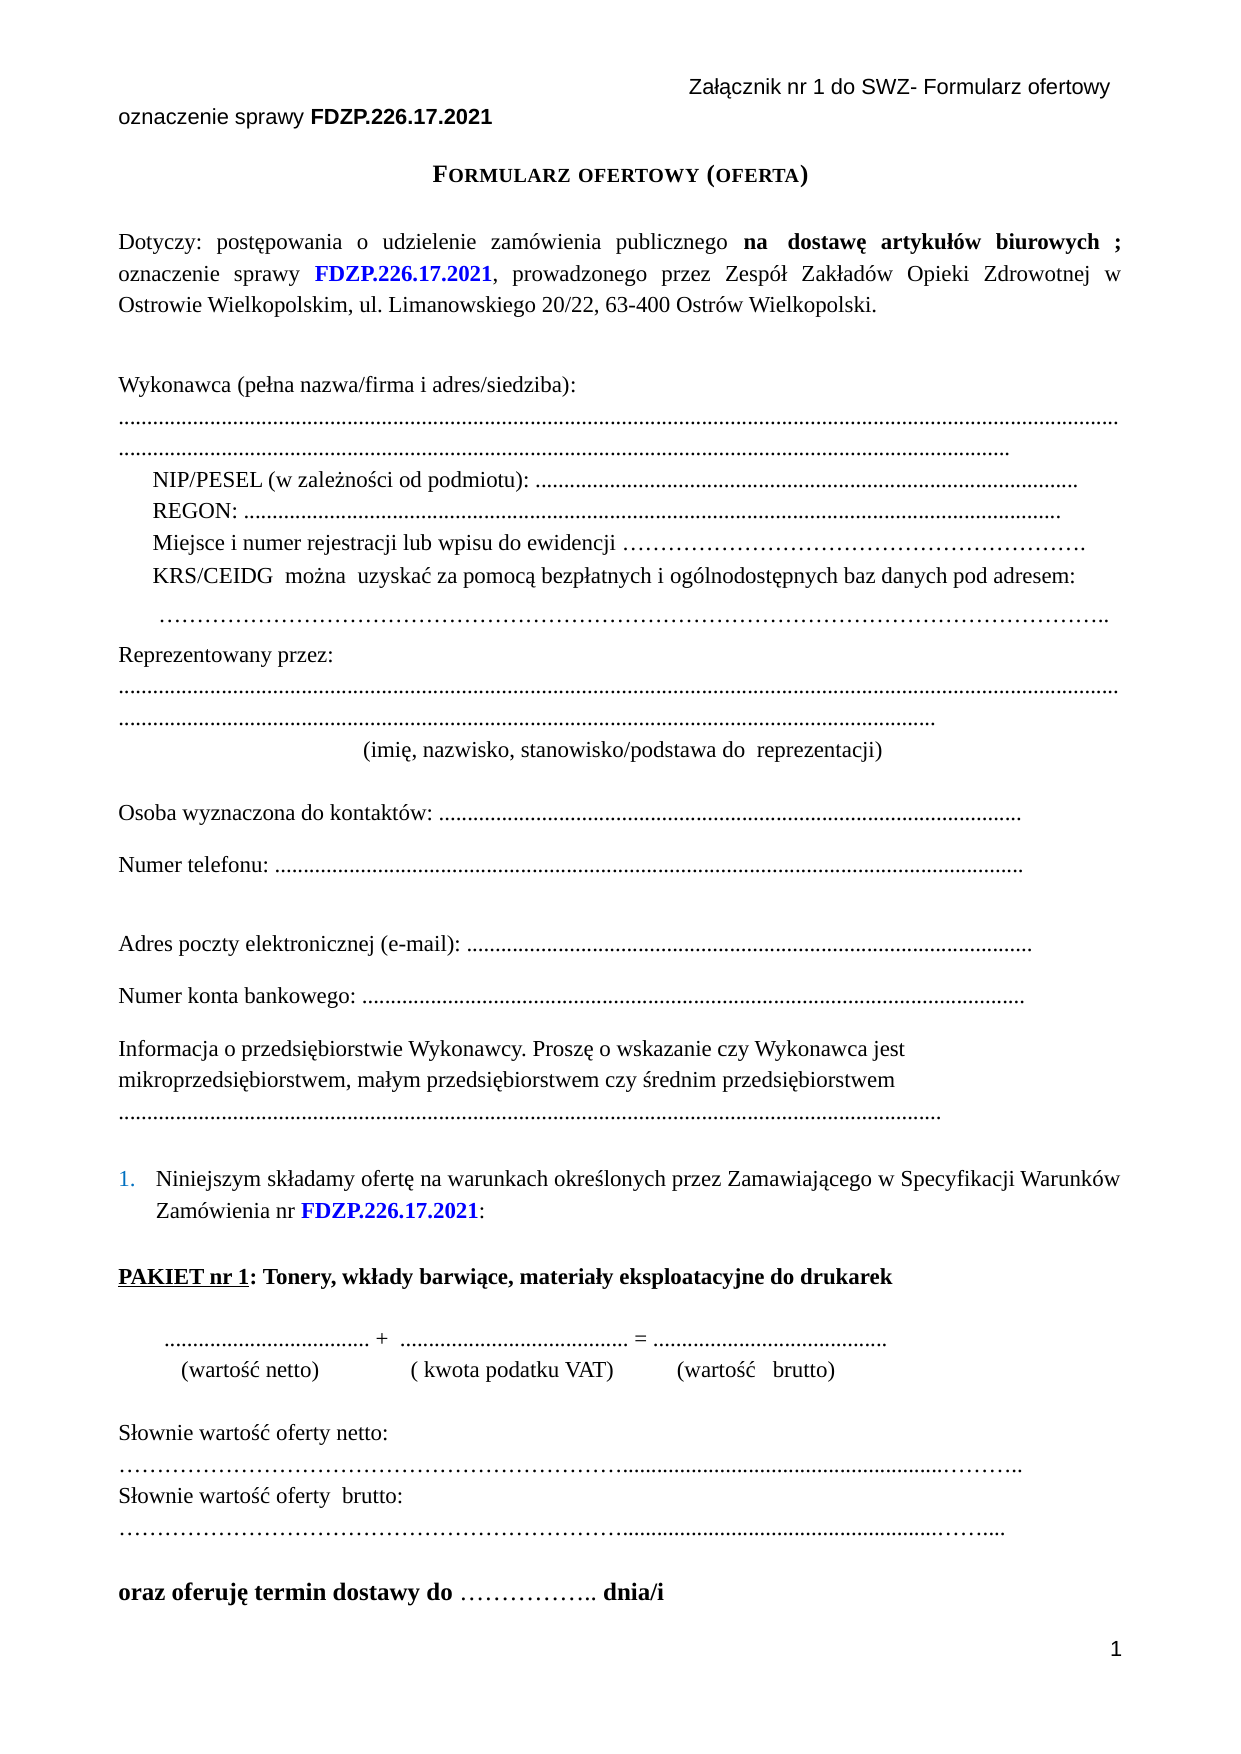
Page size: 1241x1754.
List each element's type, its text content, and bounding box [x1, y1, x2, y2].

text Dotyczy: postępowania o udzielenie zamówienia publicznego na dostawę artykułów biurowych ; oznaczenie sprawy FDZP.226.17.2021, prowadzonego przez Zespół Zakładów Opieki Zdrowotnej w Ostrowie Wielkopolskim, ul. Limanowskiego 20/22, 63-400 Ostrów Wielkopolski. [118, 228, 1122, 318]
text REGON: ............................................................................................................................................... [118, 497, 1122, 524]
text PAKIET nr 1: Tonery, wkłady barwiące, materiały eksploatacyjne do drukarek [118, 1263, 1122, 1289]
text Adres poczty elektronicznej (e-mail): ................................................................................................... [118, 930, 1122, 957]
text NIP/PESEL (w zależności od podmiotu): ............................................................................................... [118, 466, 1122, 492]
text Osoba wyznaczona do kontaktów: ...................................................................................................... [118, 799, 1122, 825]
text oraz oferuję termin dostawy do …………….. dnia/i [118, 1577, 1122, 1606]
text Informacja o przedsiębiorstwie Wykonawcy. Proszę o wskazanie czy Wykonawca jest mikroprzedsiębiorstwem, małym przedsiębiorstwem czy średnim przedsiębiorstwem [118, 1035, 1122, 1093]
text Numer telefonu: ................................................................................................................................... [118, 851, 1122, 878]
text Wykonawca (pełna nazwa/firma i adres/siedziba): [118, 371, 1122, 398]
list Niniejszym składamy ofertę na warunkach określonych przez Zamawiającego w Specyfikacji Warunków Zamówienia nr FDZP.226.17.2021: [118, 1165, 1122, 1223]
text ................................................................................................................................................ [118, 1098, 1122, 1124]
text (imię, nazwisko, stanowisko/podstawa do reprezentacji) [118, 736, 1122, 762]
text Numer konta bankowego: .................................................................................................................... [118, 983, 1122, 1009]
text .............................................................................................................................................................................................................................................................................................................................. [118, 672, 1122, 730]
text Słownie wartość oferty netto: …………………………………………………………........................................................……….. [118, 1419, 1122, 1477]
text .................................... + ........................................ = ......................................... [118, 1325, 1122, 1351]
text Miejsce i numer rejestracji lub wpisu do ewidencji ……………………………………………………. [118, 529, 1122, 555]
text …………………………………………………………………………………………………………….. [118, 601, 1122, 628]
text Słownie wartość oferty brutto: ………………………………………………………….......................................................…….... [118, 1482, 1122, 1540]
text (wartość netto) ( kwota podatku VAT) (wartość brutto) [118, 1356, 1122, 1383]
subtitle Formularz ofertowy (oferta) [118, 159, 1122, 188]
text Reprezentowany przez: [118, 641, 1122, 667]
text ........................................................................................................................................................................................................................................................................................................................................... [118, 403, 1122, 461]
text KRS/CEIDG można uzyskać za pomocą bezpłatnych i ogólnodostępnych baz danych pod adresem: [118, 562, 1122, 588]
